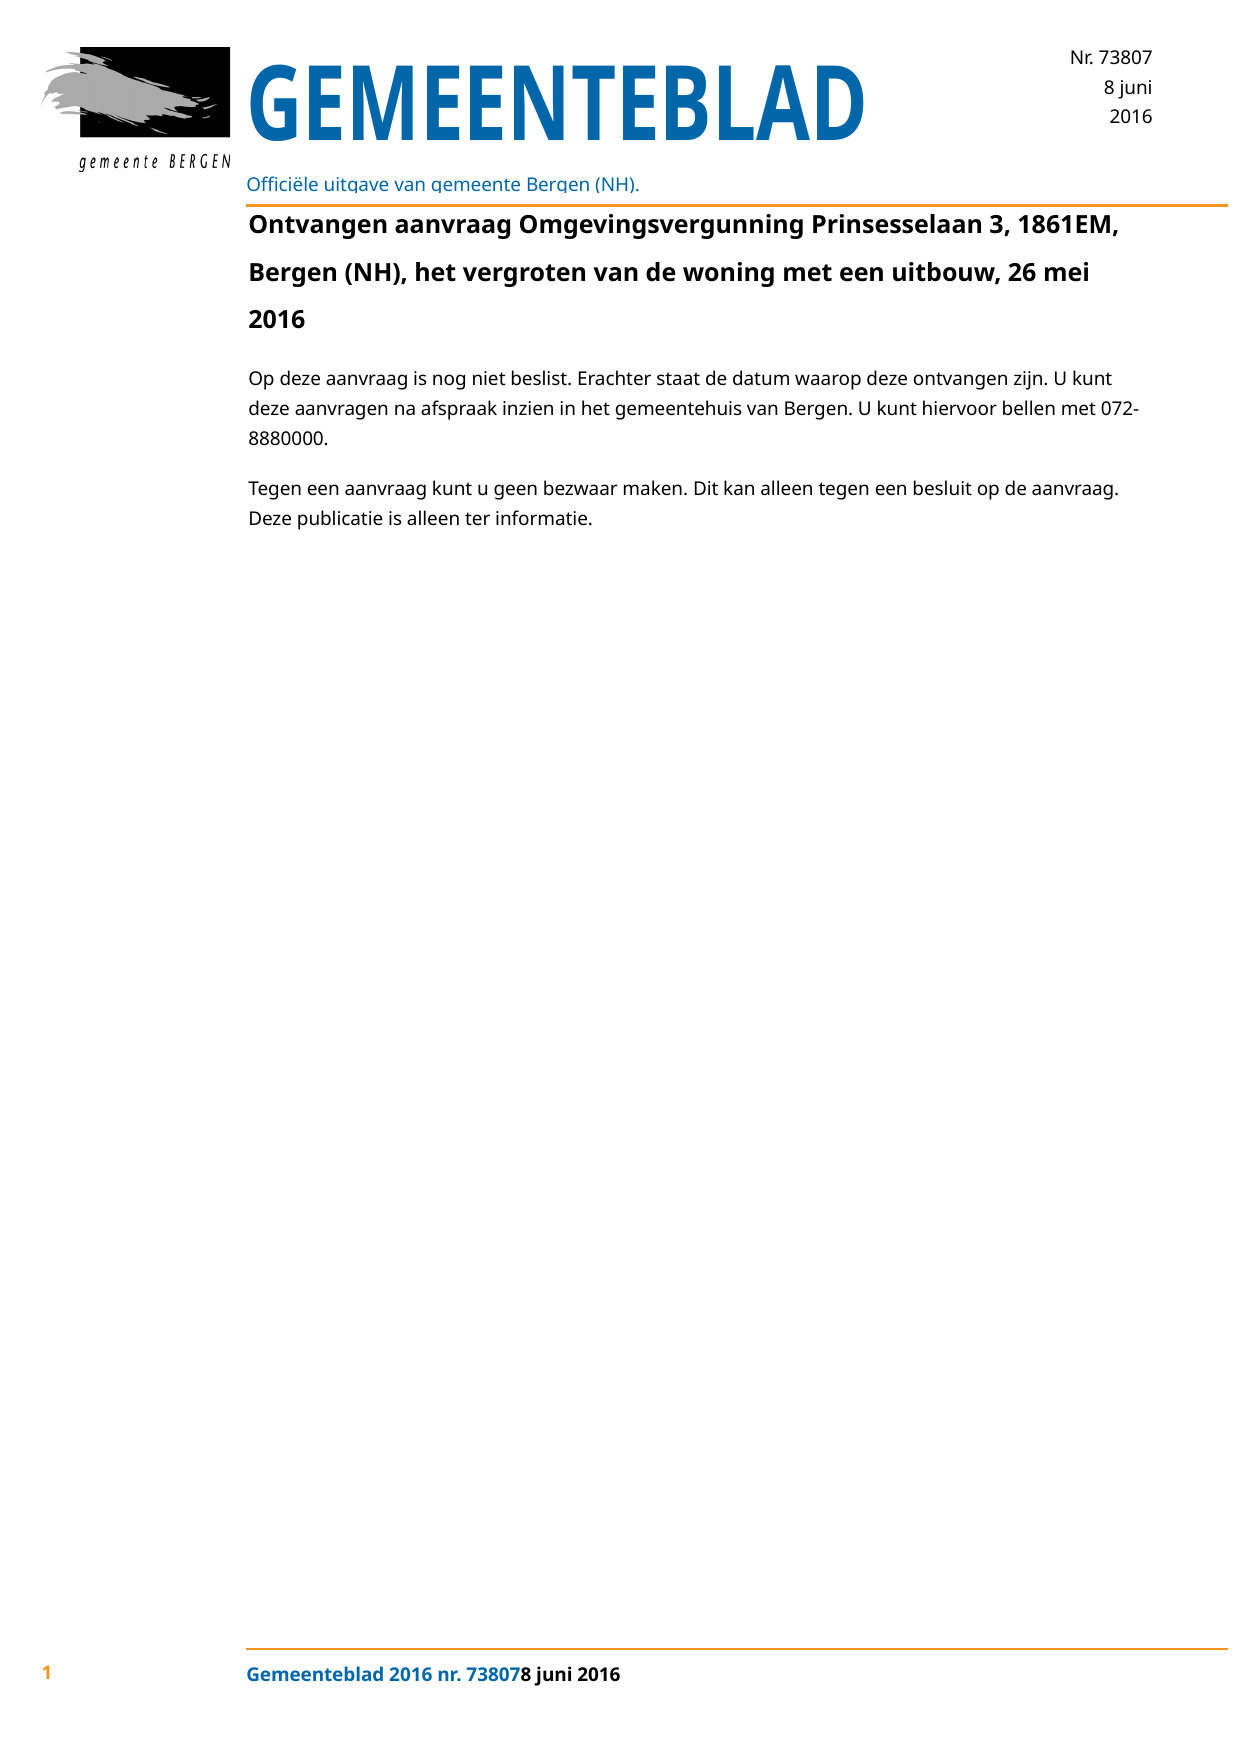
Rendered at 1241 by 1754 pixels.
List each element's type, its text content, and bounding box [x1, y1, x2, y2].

text Ontvangen aanvraag Omgevingsvergunning Prinsesselaan 3, 1861EM, Bergen (NH), het vergroten van de woning met een uitbouw, 26 mei 2016 [248, 207, 1152, 336]
text Op deze aanvraag is nog niet beslist. Erachter staat de datum waarop deze ontvangen zijn. U kunt deze aanvragen na afspraak inzien in het gemeentehuis van Bergen. U kunt hiervoor bellen met 072-8880000. [248, 366, 1152, 450]
picture [41, 47, 231, 172]
text Tegen een aanvraag kunt u geen bezwaar maken. Dit kan alleen tegen een besluit op de aanvraag. Deze publicatie is alleen ter informatie. [248, 475, 1152, 530]
